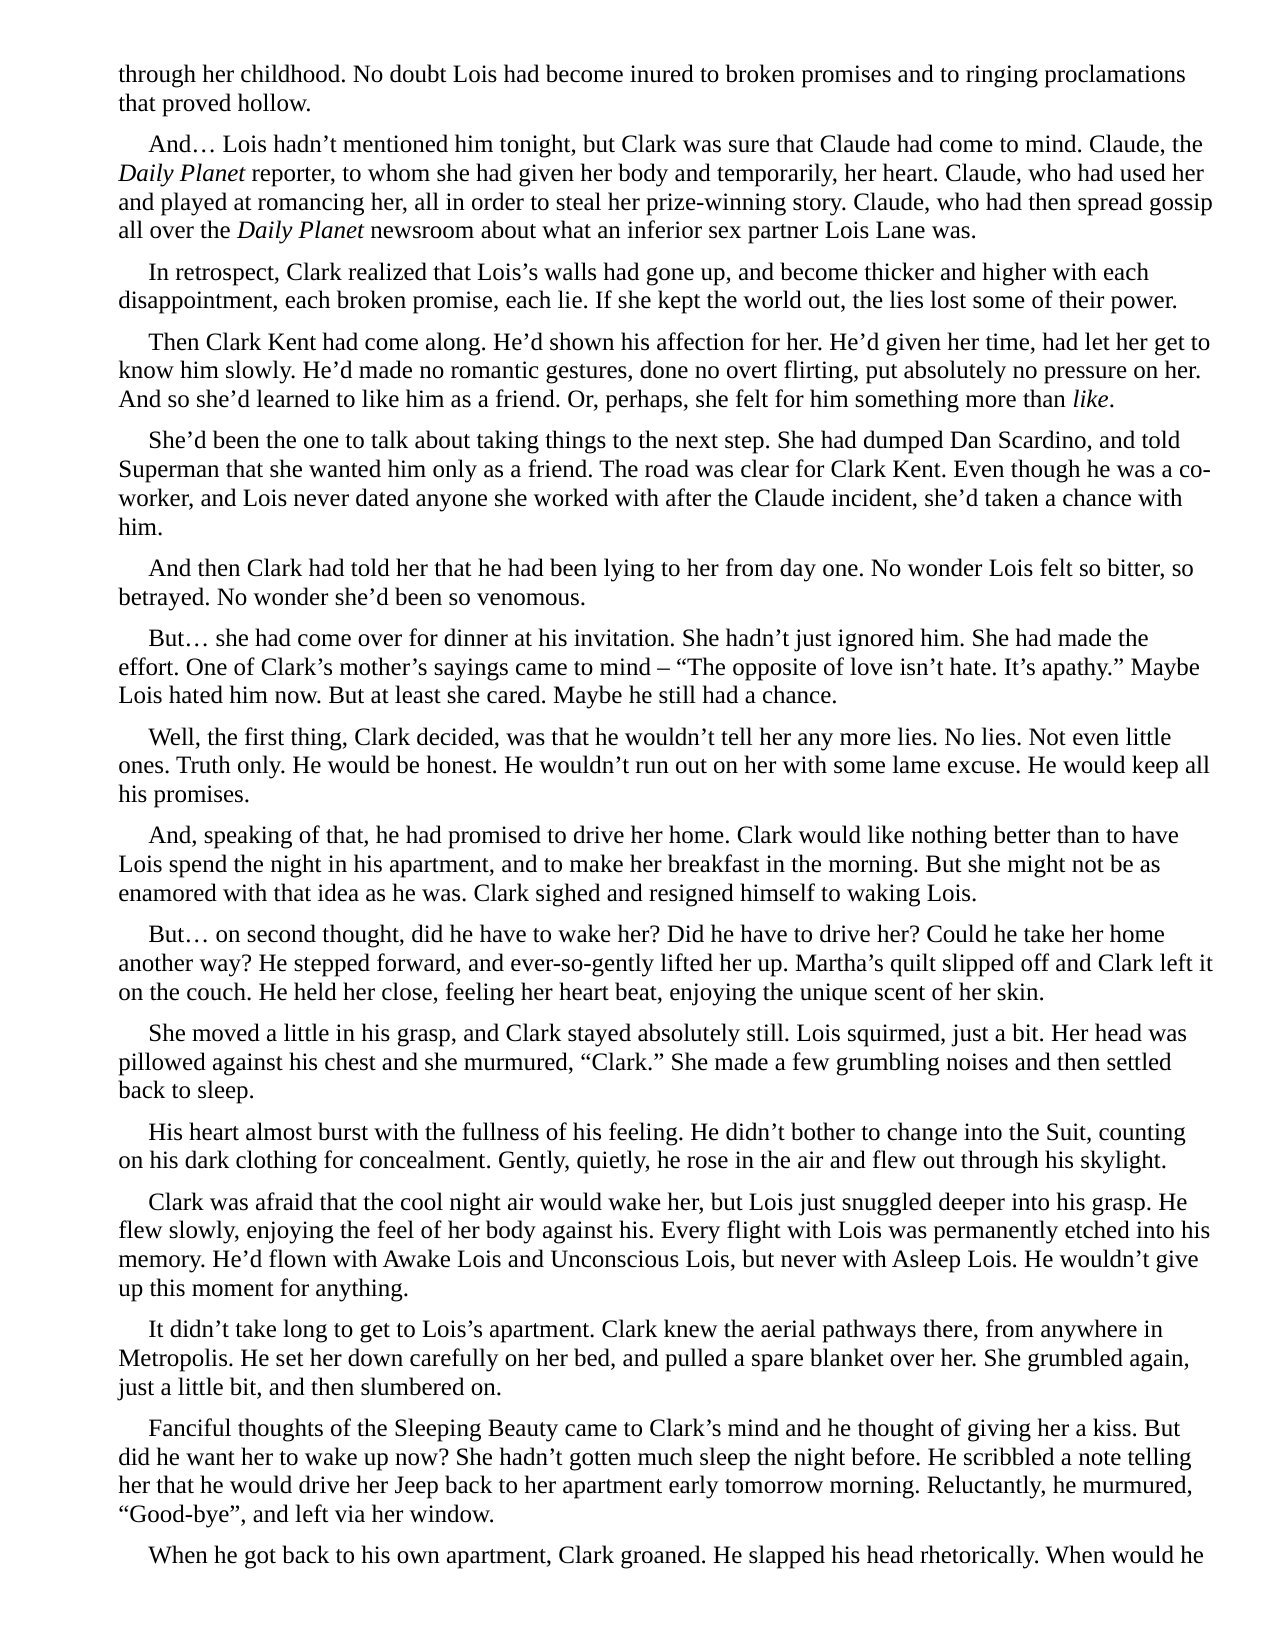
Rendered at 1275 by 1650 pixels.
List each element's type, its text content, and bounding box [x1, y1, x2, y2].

text In retrospect, Clark realized that Lois’s walls had gone up, and become thicker and higher with each disappointment, each broken promise, each lie. If she kept the world out, the lies lost some of their power. [118, 257, 1216, 314]
text Clark was afraid that the cool night air would wake her, but Lois just snuggled deeper into his grasp. He flew slowly, enjoying the feel of her body against his. Every flight with Lois was permanently etched into his memory. He’d flown with Awake Lois and Unconscious Lois, but never with Asleep Lois. He wouldn’t give up this moment for anything. [118, 1187, 1216, 1302]
text It didn’t take long to get to Lois’s apartment. Clark knew the aerial pathways there, from anywhere in Metropolis. He set her down carefully on her bed, and pulled a spare blanket over her. She grumbled again, just a little bit, and then slumbered on. [118, 1314, 1216, 1400]
text And, speaking of that, he had promised to drive her home. Clark would like nothing better than to have Lois spend the night in his apartment, and to make her breakfast in the morning. But she might not be as enamored with that idea as he was. Clark sighed and resigned himself to waking Lois. [118, 820, 1216, 907]
text She moved a little in his grasp, and Clark stayed absolutely still. Lois squirmed, just a bit. Her head was pillowed against his chest and she murmured, “Clark.” She made a few grumbling noises and then settled back to sleep. [118, 1018, 1216, 1104]
text But… on second thought, did he have to wake her? Did he have to drive her? Could he take her home another way? He stepped forward, and ever-so-gently lifted her up. Martha’s quilt slipped off and Clark left it on the couch. He held her close, feeling her heart beat, enjoying the unique scent of her skin. [118, 919, 1216, 1005]
text His heart almost burst with the fullness of his feeling. He didn’t bother to change into the Suit, counting on his dark clothing for concealment. Gently, quietly, he rose in the air and flew out through his skylight. [118, 1117, 1216, 1174]
text through her childhood. No doubt Lois had become inured to broken promises and to ringing proclamations that proved hollow. [118, 59, 1216, 117]
text Fanciful thoughts of the Sleeping Beauty came to Clark’s mind and he thought of giving her a kiss. But did he want her to wake up now? She hadn’t gotten much sleep the night before. He scribbled a note telling her that he would drive her Jeep back to her apartment early tomorrow morning. Reluctantly, he murmured, “Good-bye”, and left via her window. [118, 1413, 1216, 1528]
text And… Lois hadn’t mentioned him tonight, but Clark was sure that Claude had come to mind. Claude, the Daily Planet reporter, to whom she had given her body and temporarily, her heart. Claude, who had used her and played at romancing her, all in order to steal her prize-winning story. Claude, who had then spread gossip all over the Daily Planet newsroom about what an inferior sex partner Lois Lane was. [118, 129, 1216, 244]
text Then Clark Kent had come along. He’d shown his affection for her. He’d given her time, had let her get to know him slowly. He’d made no romantic gestures, done no overt flirting, put absolutely no pressure on her. And so she’d learned to like him as a friend. Or, perhaps, she felt for him something more than like. [118, 327, 1216, 413]
text And then Clark had told her that he had been lying to her from day one. No wonder Lois felt so bitter, so betrayed. No wonder she’d been so venomous. [118, 553, 1216, 610]
text Well, the first thing, Clark decided, was that he wouldn’t tell her any more lies. No lies. Not even little ones. Truth only. He would be honest. He wouldn’t run out on her with some lame excuse. He would keep all his promises. [118, 722, 1216, 808]
text She’d been the one to talk about taking things to the next step. She had dumped Dan Scardino, and told Superman that she wanted him only as a friend. The road was clear for Clark Kent. Even though he was a co-worker, and Lois never dated anyone she worked with after the Claude incident, she’d taken a chance with him. [118, 425, 1216, 540]
text When he got back to his own apartment, Clark groaned. He slapped his head rhetorically. When would he [118, 1540, 1216, 1569]
text But… she had come over for dinner at his invitation. She hadn’t just ignored him. She had made the effort. One of Clark’s mother’s sayings came to mind – “The opposite of love isn’t hate. It’s apathy.” Maybe Lois hated him now. But at least she cared. Maybe he still had a chance. [118, 623, 1216, 709]
